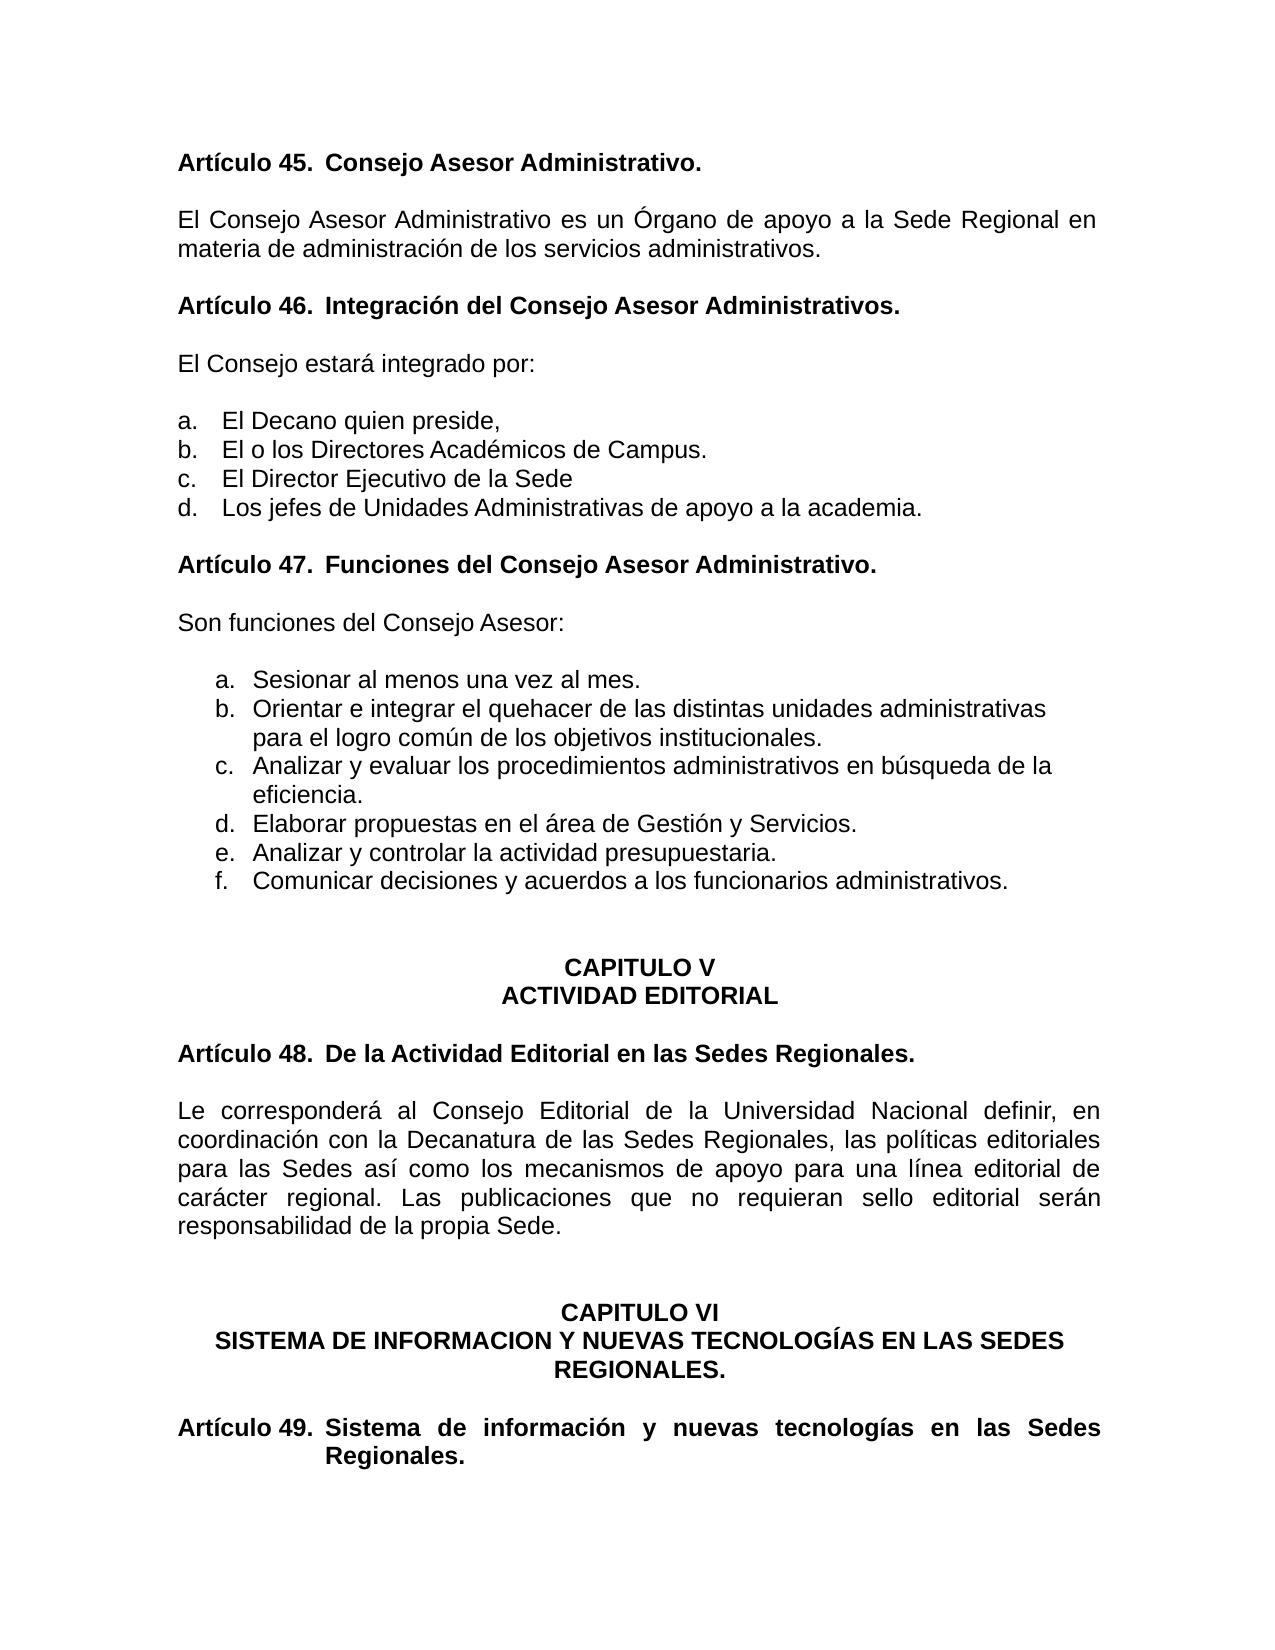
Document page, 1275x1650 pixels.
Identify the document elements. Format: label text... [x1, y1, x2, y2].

subtitle Artículo 49. Sistema de información y nuevas tecnologías en las Sedes Regionales. [177, 1413, 1102, 1470]
list Comunicar decisiones y acuerdos a los funcionarios administrativos. [215, 866, 1098, 895]
list Orientar e integrar el quehacer de las distintas unidades administrativas para el logro común de los objetivos institucionales. [215, 694, 1098, 751]
text Son funciones del Consejo Asesor: [177, 608, 1102, 636]
list El Director Ejecutivo de la Sede [177, 464, 1098, 493]
subtitle CAPITULO V [177, 953, 1102, 981]
subtitle SISTEMA DE INFORMACION Y NUEVAS TECNOLOGÍAS EN LAS SEDES REGIONALES. [177, 1326, 1102, 1384]
subtitle Artículo 47. Funciones del Consejo Asesor Administrativo. [177, 550, 1102, 579]
text Le corresponderá al Consejo Editorial de la Universidad Nacional definir, en coordinación con la Decanatura de las Sedes Regionales, las políticas editoriales para las Sedes así como los mecanismos de apoyo para una línea editorial de carácter regional. Las publicaciones que no requieran sello editorial serán responsabilidad de la propia Sede. [177, 1096, 1102, 1240]
subtitle CAPITULO VI [177, 1298, 1102, 1326]
subtitle ACTIVIDAD EDITORIAL [177, 981, 1102, 1010]
text El Consejo estará integrado por: [177, 349, 1098, 378]
text El Consejo Asesor Administrativo es un Órgano de apoyo a la Sede Regional en materia de administración de los servicios administrativos. [177, 205, 1098, 263]
list Analizar y evaluar los procedimientos administrativos en búsqueda de la eficiencia. [215, 751, 1098, 809]
list Analizar y controlar la actividad presupuestaria. [215, 838, 1098, 866]
list Los jefes de Unidades Administrativas de apoyo a la academia. [177, 493, 1098, 521]
subtitle Artículo 45. Consejo Asesor Administrativo. [177, 148, 1102, 176]
list El Decano quien preside, [177, 406, 1098, 435]
list Elaborar propuestas en el área de Gestión y Servicios. [215, 809, 1098, 838]
list El o los Directores Académicos de Campus. [177, 435, 1098, 464]
subtitle Artículo 48. De la Actividad Editorial en las Sedes Regionales. [177, 1039, 1102, 1068]
subtitle Artículo 46. Integración del Consejo Asesor Administrativos. [177, 291, 1102, 320]
list Sesionar al menos una vez al mes. [215, 665, 1098, 694]
